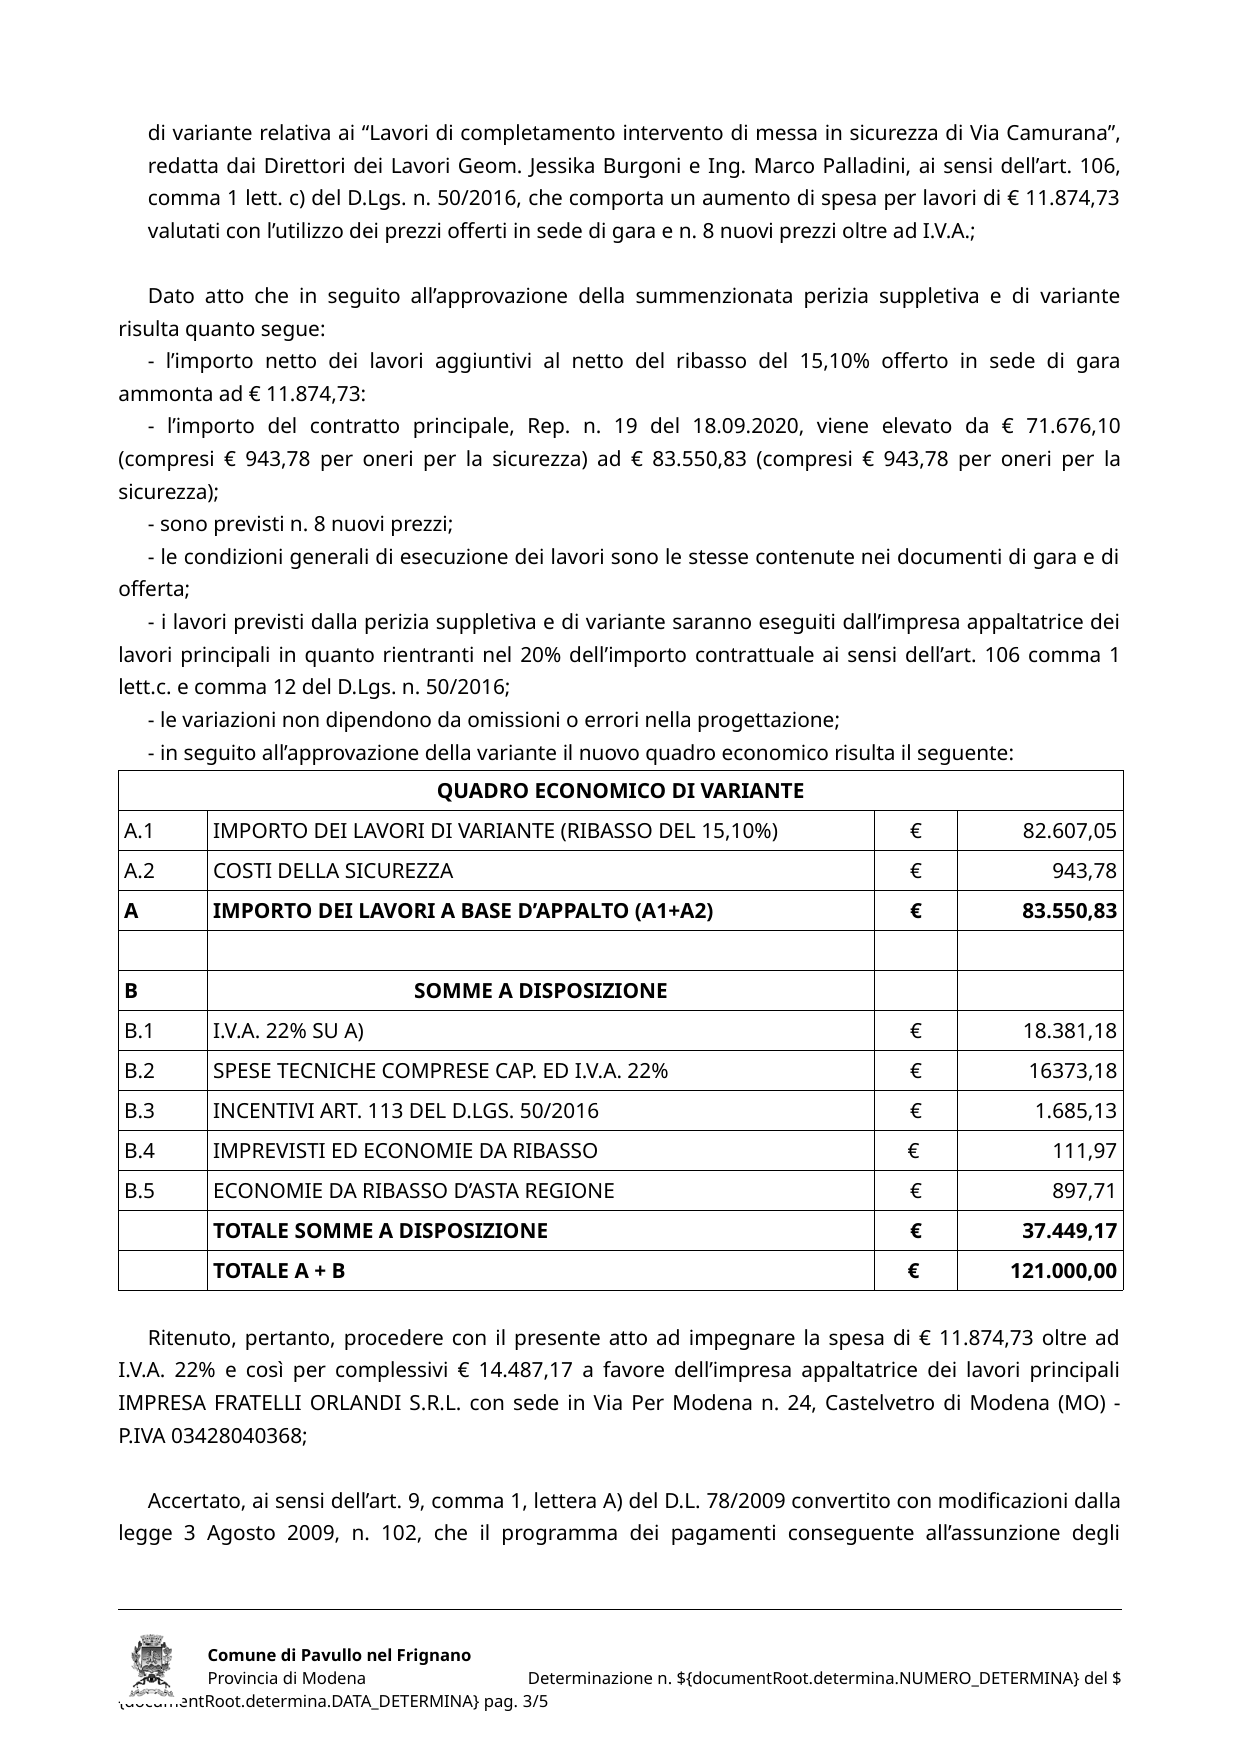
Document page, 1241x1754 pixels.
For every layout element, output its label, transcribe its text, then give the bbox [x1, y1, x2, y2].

table_cell [119, 1251, 207, 1290]
table_cell € [875, 1091, 957, 1130]
table_cell [958, 931, 1123, 970]
table_cell A.1 [119, 811, 207, 850]
text - sono previsti n. 8 nuovi prezzi; [118, 509, 1122, 538]
text Ritenuto, pertanto, procedere con il presente atto ad impegnare la spesa di € 11.874,73 oltre ad I.V.A. 22% e così per complessivi € 14.487,17 a favore dell’impresa appaltatrice dei lavori principali IMPRESA FRATELLI ORLANDI S.R.L. con sede in Via Per Modena n. 24, Castelvetro di Modena (MO) - P.IVA 03428040368; [118, 1323, 1122, 1449]
table_cell 16373,18 [958, 1051, 1123, 1090]
table_cell [119, 1211, 207, 1250]
text - le condizioni generali di esecuzione dei lavori sono le stesse contenute nei documenti di gara e di offerta; [118, 542, 1122, 603]
table_cell SOMME A DISPOSIZIONE [208, 971, 874, 1010]
table_cell 82.607,05 [958, 811, 1123, 850]
table_cell IMPORTO DEI LAVORI A BASE D’APPALTO (A1+A2) [208, 891, 874, 930]
table_cell € [875, 1251, 957, 1290]
text - l’importo del contratto principale, Rep. n. 19 del 18.09.2020, viene elevato da € 71.676,10 (compresi € 943,78 per oneri per la sicurezza) ad € 83.550,83 (compresi € 943,78 per oneri per la sicurezza); [118, 412, 1122, 505]
table_cell [875, 971, 957, 1010]
table_cell B.3 [119, 1091, 207, 1130]
table_cell TOTALE SOMME A DISPOSIZIONE [208, 1211, 874, 1250]
text - l’importo netto dei lavori aggiuntivi al netto del ribasso del 15,10% offerto in sede di gara ammonta ad € 11.874,73: [118, 346, 1122, 407]
table_cell ECONOMIE DA RIBASSO D’ASTA REGIONE [208, 1171, 874, 1210]
table_cell € [875, 1131, 957, 1170]
table_cell A.2 [119, 851, 207, 890]
table_cell € [875, 1051, 957, 1090]
text - in seguito all’approvazione della variante il nuovo quadro economico risulta il seguente: [118, 738, 1122, 766]
text Accertato, ai sensi dell’art. 9, comma 1, lettera A) del D.L. 78/2009 convertito con modificazioni dalla legge 3 Agosto 2009, n. 102, che il programma dei pagamenti conseguente all’assunzione degli [118, 1486, 1122, 1547]
table_cell IMPREVISTI ED ECONOMIE DA RIBASSO [208, 1131, 874, 1170]
table_cell B.1 [119, 1011, 207, 1050]
table_cell € [875, 1011, 957, 1050]
text - le variazioni non dipendono da omissioni o errori nella progettazione; [118, 705, 1122, 733]
table_cell 897,71 [958, 1171, 1123, 1210]
list di variante relativa ai “Lavori di completamento intervento di messa in sicurezza di Via Camurana”, redatta dai Direttori dei Lavori Geom. Jessika Burgoni e Ing. Marco Palladini, ai sensi dell’art. 106, comma 1 lett. c) del D.Lgs. n. 50/2016, che comporta un aumento di spesa per lavori di € 11.874,73 valutati con l’utilizzo dei prezzi offerti in sede di gara e n. 8 nuovi prezzi oltre ad I.V.A.; [118, 118, 1122, 244]
table_cell € [875, 891, 957, 930]
table_cell [958, 971, 1123, 1010]
table_cell INCENTIVI ART. 113 DEL D.LGS. 50/2016 [208, 1091, 874, 1130]
table_header QUADRO ECONOMICO DI VARIANTE [119, 771, 1123, 810]
table_cell B [119, 971, 207, 1010]
table_cell € [875, 1211, 957, 1250]
table_cell B.2 [119, 1051, 207, 1090]
table_cell B.4 [119, 1131, 207, 1170]
table_cell [119, 931, 207, 970]
table_cell 18.381,18 [958, 1011, 1123, 1050]
table_cell COSTI DELLA SICUREZZA [208, 851, 874, 890]
table_cell IMPORTO DEI LAVORI DI VARIANTE (RIBASSO DEL 15,10%) [208, 811, 874, 850]
table_cell [208, 931, 874, 970]
table_cell 111,97 [958, 1131, 1123, 1170]
table_cell € [875, 851, 957, 890]
table_cell 83.550,83 [958, 891, 1123, 930]
table_cell 37.449,17 [958, 1211, 1123, 1250]
table_cell [875, 931, 957, 970]
table_cell A [119, 891, 207, 930]
table_cell I.V.A. 22% SU A) [208, 1011, 874, 1050]
text - i lavori previsti dalla perizia suppletiva e di variante saranno eseguiti dall’impresa appaltatrice dei lavori principali in quanto rientranti nel 20% dell’importo contrattuale ai sensi dell’art. 106 comma 1 lett.c. e comma 12 del D.Lgs. n. 50/2016; [118, 607, 1122, 701]
table_cell 1.685,13 [958, 1091, 1123, 1130]
picture [120, 1631, 183, 1704]
table_cell € [875, 1171, 957, 1210]
table_cell SPESE TECNICHE COMPRESE CAP. ED I.V.A. 22% [208, 1051, 874, 1090]
table_cell B.5 [119, 1171, 207, 1210]
text Dato atto che in seguito all’approvazione della summenzionata perizia suppletiva e di variante risulta quanto segue: [118, 281, 1122, 342]
table_cell TOTALE A + B [208, 1251, 874, 1290]
table_cell 943,78 [958, 851, 1123, 890]
table_cell € [875, 811, 957, 850]
table_cell 121.000,00 [958, 1251, 1123, 1290]
